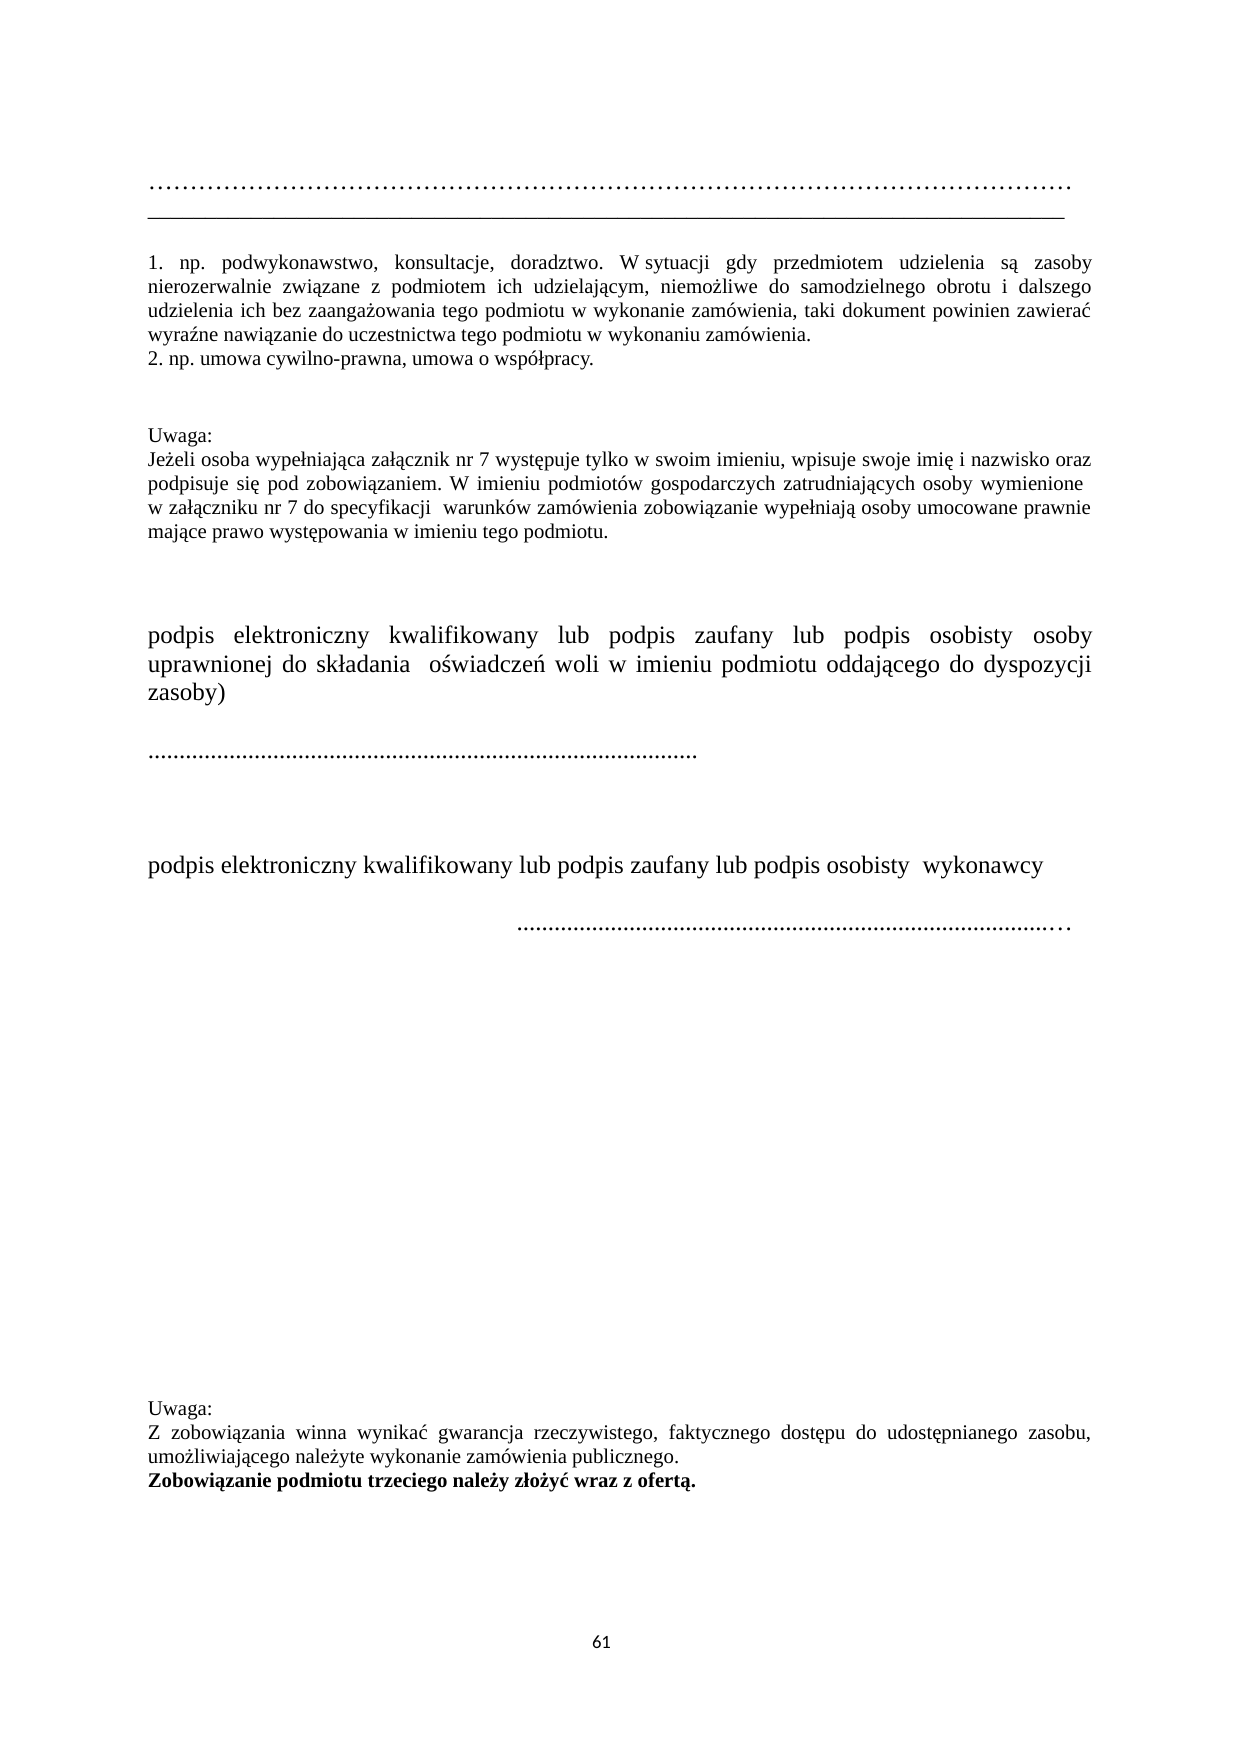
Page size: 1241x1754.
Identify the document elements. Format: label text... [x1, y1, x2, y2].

text ________________________________________________________________________________ [148, 194, 1093, 221]
text Uwaga: [148, 423, 1093, 447]
text Z zobowiązania winna wynikać gwarancja rzeczywistego, faktycznego dostępu do udostępnianego zasobu, umożliwiającego należyte wykonanie zamówienia publicznego. [148, 1420, 1093, 1468]
text 1. np. podwykonawstwo, konsultacje, doradztwo. W sytuacji gdy przedmiotem udzielenia są zasoby nierozerwalnie związane z podmiotem ich udzielającym, niemożliwe do samodzielnego obrotu i dalszego udzielenia ich bez zaangażowania tego podmiotu w wykonanie zamówienia, taki dokument powinien zawierać wyraźne nawiązanie do uczestnictwa tego podmiotu w wykonaniu zamówienia. [148, 250, 1093, 346]
text Uwaga: [148, 1396, 1093, 1420]
text ........................................................................................ [148, 735, 1093, 764]
text .....................................................................................… [148, 907, 1093, 936]
text 2. np. umowa cywilno-prawna, umowa o współpracy. [148, 346, 1093, 370]
text podpis elektroniczny kwalifikowany lub podpis zaufany lub podpis osobisty osoby uprawnionej do składania oświadczeń woli w imieniu podmiotu oddającego do dyspozycji zasoby) [148, 620, 1093, 706]
text Zobowiązanie podmiotu trzeciego należy złożyć wraz z ofertą. [148, 1468, 1093, 1492]
text ………………………………………………………………………………………………… [148, 166, 1093, 194]
text podpis elektroniczny kwalifikowany lub podpis zaufany lub podpis osobisty wykonawcy [148, 850, 1093, 879]
text Jeżeli osoba wypełniająca załącznik nr 7 występuje tylko w swoim imieniu, wpisuje swoje imię i nazwisko oraz podpisuje się pod zobowiązaniem. W imieniu podmiotów gospodarczych zatrudniających osoby wymienione w załączniku nr 7 do specyfikacji warunków zamówienia zobowiązanie wypełniają osoby umocowane prawnie mające prawo występowania w imieniu tego podmiotu. [148, 447, 1093, 543]
